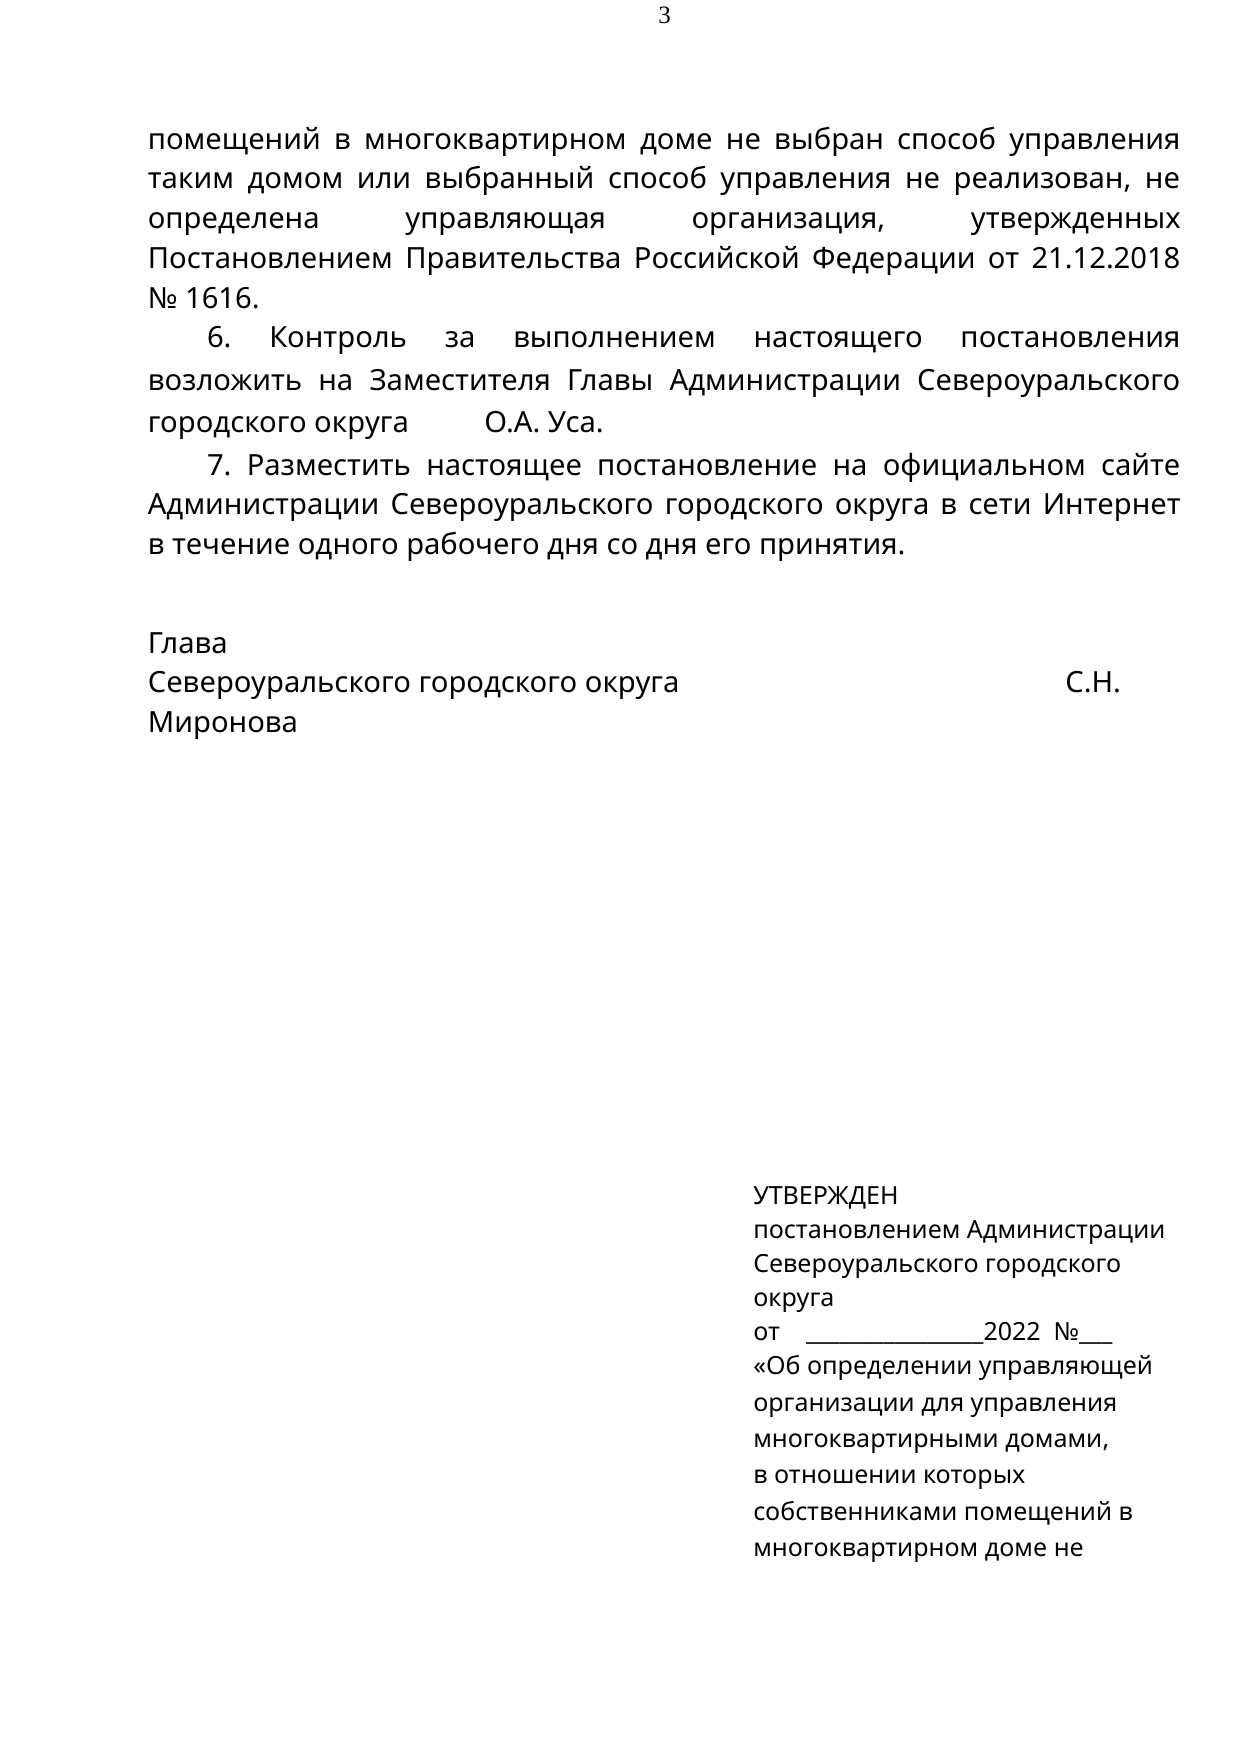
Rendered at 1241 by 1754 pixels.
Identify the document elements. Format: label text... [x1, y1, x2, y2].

text Североуральского городского округа С.Н. Миронова [148, 662, 1181, 741]
text в отношении которых собственниками помещений в многоквартирном доме не [753, 1457, 1181, 1564]
text постановлением Администрации [753, 1212, 1181, 1246]
text Североуральского городского округа [753, 1246, 1181, 1314]
text 6. Контроль за выполнением настоящего постановления возложить на Заместителя Главы Администрации Североуральского городского округа О.А. Уса. [148, 317, 1181, 441]
text 7. Разместить настоящее постановление на официальном сайте Администрации Североуральского городского округа в сети Интернет в течение одного рабочего дня со дня его принятия. [148, 444, 1181, 563]
text помещений в многоквартирном доме не выбран способ управления таким домом или выбранный способ управления не реализован, не определена управляющая организация, утвержденных Постановлением Правительства Российской Федерации от 21.12.2018 № 1616. [148, 118, 1181, 317]
text от ________________2022 №___ [753, 1314, 1181, 1348]
text УТВЕРЖДЕН [753, 1177, 1181, 1212]
text Глава [148, 622, 1181, 662]
text «Об определении управляющей организации для управления многоквартирными домами, [753, 1348, 1181, 1454]
